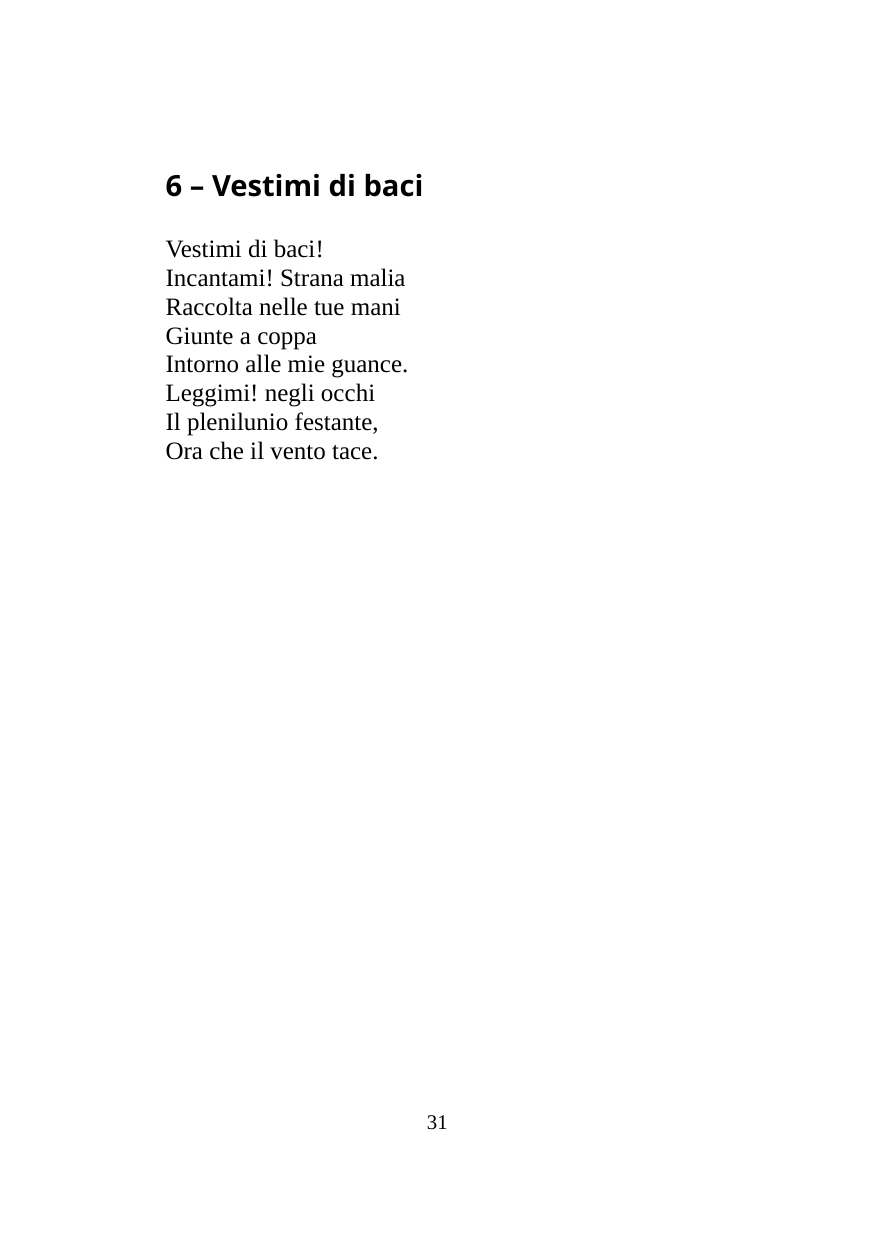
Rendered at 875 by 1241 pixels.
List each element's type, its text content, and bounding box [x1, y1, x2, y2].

text Vestimi di baci! Incantami! Strana malia Raccolta nelle tue mani Giunte a coppa Intorno alle mie guance. Leggimi! negli occhi Il plenilunio festante, Ora che il vento tace. [165, 234, 768, 464]
subtitle 6 – Vestimi di baci [165, 165, 768, 205]
